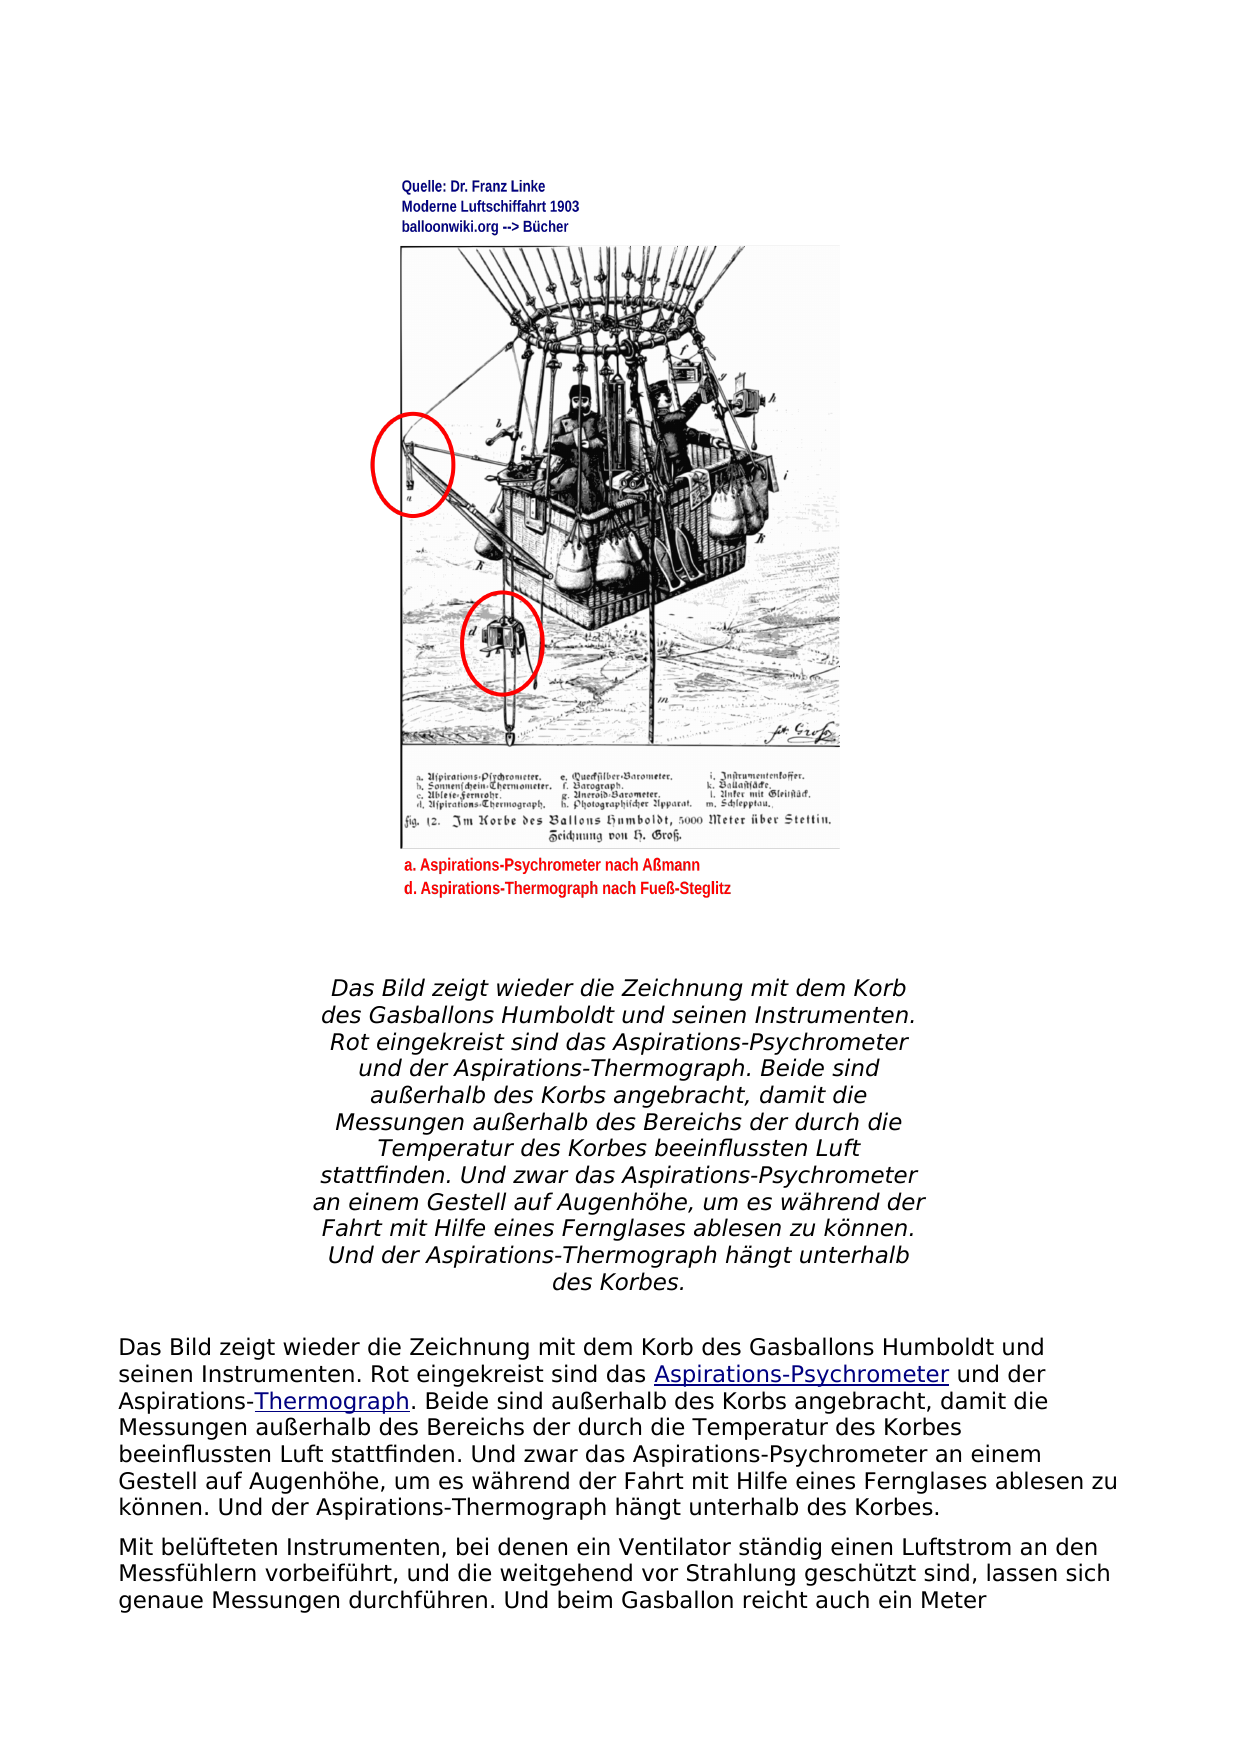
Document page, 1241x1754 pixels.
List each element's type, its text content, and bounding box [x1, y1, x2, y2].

picture [307, 118, 933, 976]
text Das Bild zeigt wieder die Zeichnung mit dem Korb des Gasballons Humboldt und seinen Instrumenten. Rot eingekreist sind das Aspirations-Psychrometer und der Aspirations-Thermograph. Beide sind außerhalb des Korbs angebracht, damit die Messungen außerhalb des Bereichs der durch die Temperatur des Korbes beeinflussten Luft stattfinden. Und zwar das Aspirations-Psychrometer an einem Gestell auf Augenhöhe, um es während der Fahrt mit Hilfe eines Fernglases ablesen zu können. Und der Aspirations-Thermograph hängt unterhalb des Korbes. [118, 1334, 1122, 1521]
text Das Bild zeigt wieder die Zeichnung mit dem Korb des Gasballons Humboldt und seinen Instrumenten. Rot eingekreist sind das Aspirations-Psychrometer und der Aspirations-Thermograph. Beide sind außerhalb des Korbs angebracht, damit die Messungen außerhalb des Bereichs der durch die Temperatur des Korbes beeinflussten Luft stattfinden. Und zwar das Aspirations-Psychrometer an einem Gestell auf Augenhöhe, um es während der Fahrt mit Hilfe eines Fernglases ablesen zu können. Und der Aspirations-Thermograph hängt unterhalb des Korbes. [308, 976, 933, 1295]
text Mit belüfteten Instrumenten, bei denen ein Ventilator ständig einen Luftstrom an den Messfühlern vorbeiführt, und die weitgehend vor Strahlung geschützt sind, lassen sich genaue Messungen durchführen. Und beim Gasballon reicht auch ein Meter [118, 1534, 1122, 1614]
